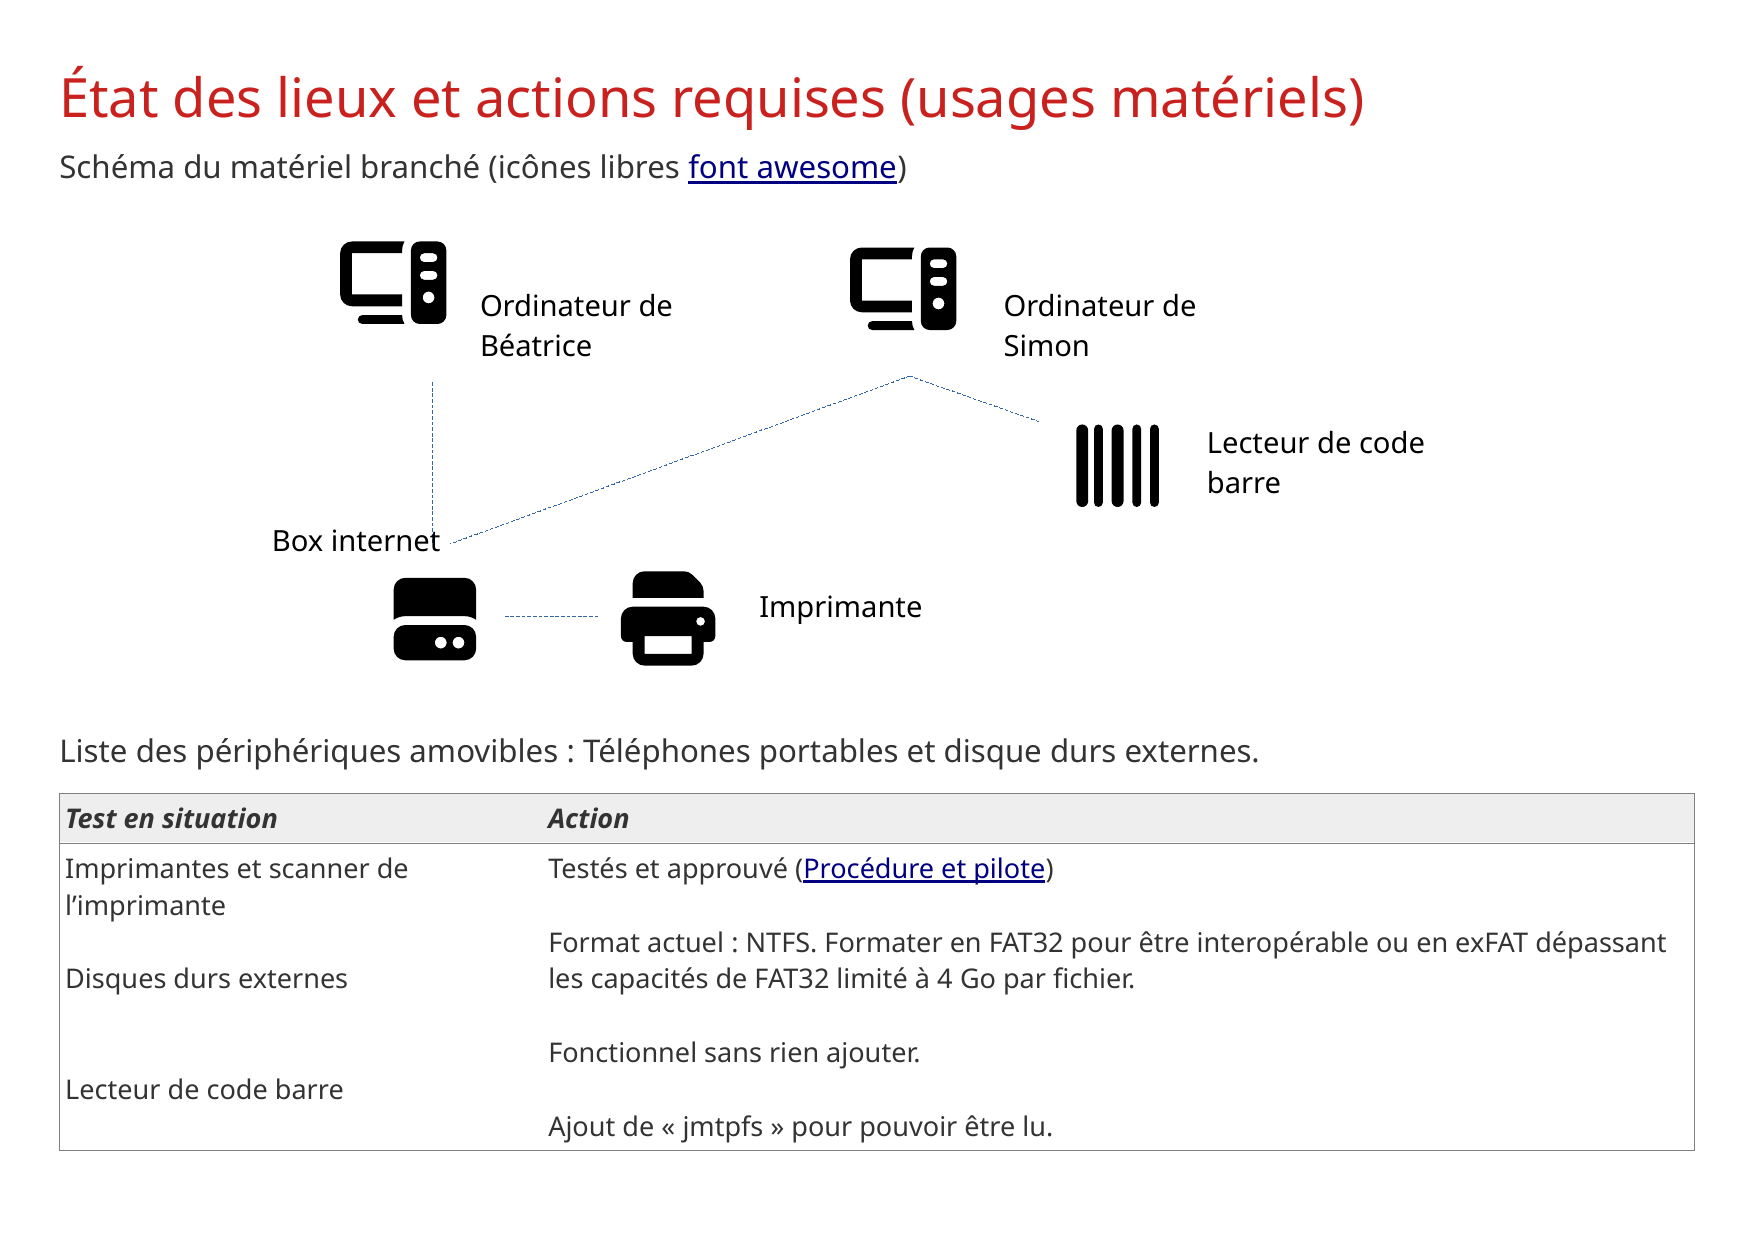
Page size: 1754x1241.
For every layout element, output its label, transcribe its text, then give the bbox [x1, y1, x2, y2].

text Schéma du matériel branché (icônes libres font awesome) [59, 145, 1695, 188]
table_cell Testés et approuvé (Procédure et pilote) Format actuel : NTFS. Formater en FAT32 pour être interopérable ou en exFAT dépassant les capacités de FAT32 limité à 4 Go par fichier. Fonctionnel sans rien ajouter. Ajout de « jmtpfs » pour pouvoir être lu. [542, 844, 1694, 1150]
text Liste des périphériques amovibles : Téléphones portables et disque durs externes. [59, 729, 1695, 772]
table_cell Imprimantes et scanner de l’imprimante Disques durs externes Lecteur de code barre [60, 844, 542, 1150]
text État des lieux et actions requises (usages matériels) [59, 59, 1695, 133]
